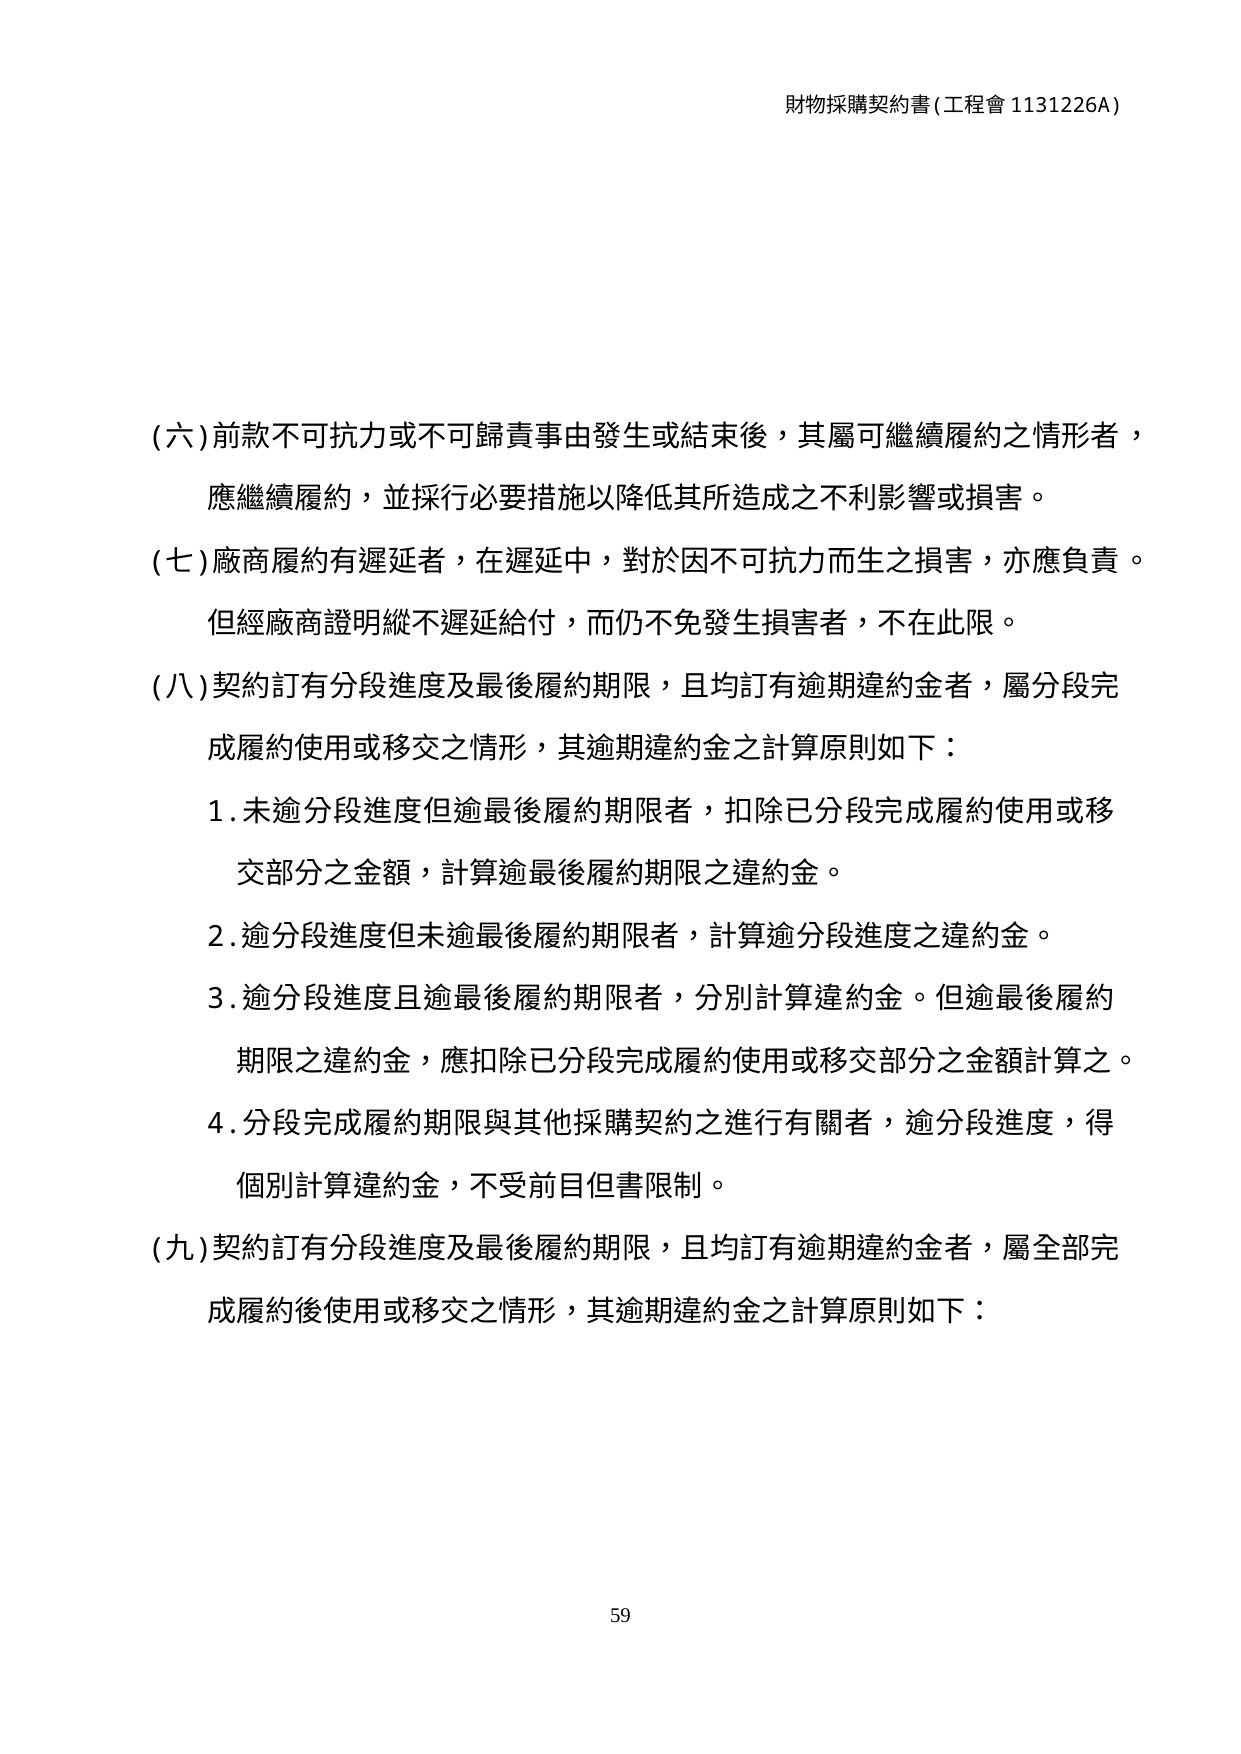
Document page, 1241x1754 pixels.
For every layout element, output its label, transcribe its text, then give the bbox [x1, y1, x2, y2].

text 3.逾分段進度且逾最後履約期限者，分別計算違約金。但逾最後履約期限之違約金，應扣除已分段完成履約使用或移交部分之金額計算之。 [207, 954, 1116, 1079]
text (八)契約訂有分段進度及最後履約期限，且均訂有逾期違約金者，屬分段完成履約使用或移交之情形，其逾期違約金之計算原則如下： [148, 642, 1122, 767]
text (九)契約訂有分段進度及最後履約期限，且均訂有逾期違約金者，屬全部完成履約後使用或移交之情形，其逾期違約金之計算原則如下： [148, 1204, 1122, 1329]
text 4.分段完成履約期限與其他採購契約之進行有關者，逾分段進度，得個別計算違約金，不受前目但書限制。 [207, 1079, 1116, 1204]
text (七)廠商履約有遲延者，在遲延中，對於因不可抗力而生之損害，亦應負責。但經廠商證明縱不遲延給付，而仍不免發生損害者，不在此限。 [148, 517, 1122, 642]
text (六)前款不可抗力或不可歸責事由發生或結束後，其屬可繼續履約之情形者，應繼續履約，並採行必要措施以降低其所造成之不利影響或損害。 [148, 392, 1122, 517]
text 1.未逾分段進度但逾最後履約期限者，扣除已分段完成履約使用或移交部分之金額，計算逾最後履約期限之違約金。 [207, 767, 1116, 892]
text 2.逾分段進度但未逾最後履約期限者，計算逾分段進度之違約金。 [207, 892, 1116, 954]
